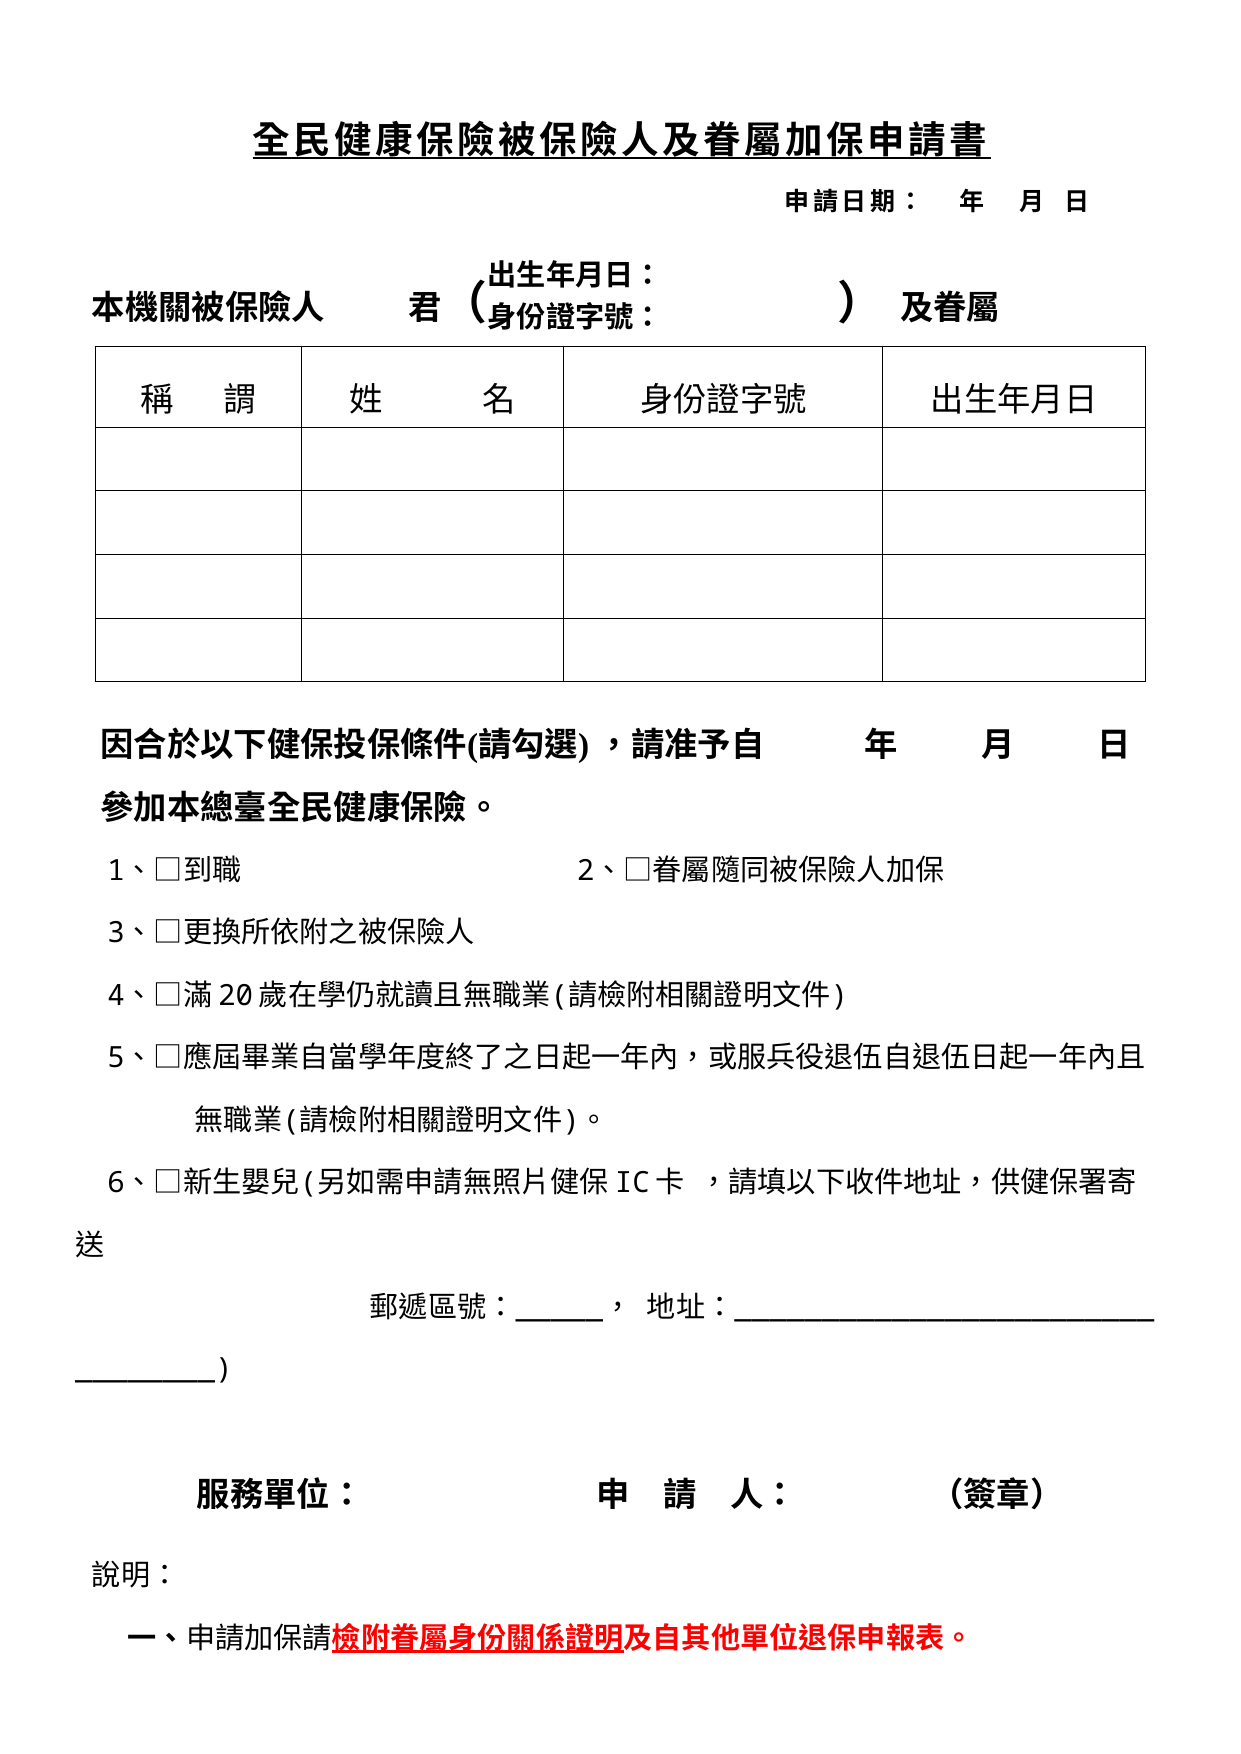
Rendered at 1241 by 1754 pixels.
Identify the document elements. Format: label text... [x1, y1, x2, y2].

table_cell [883, 619, 1145, 681]
table_cell [96, 428, 301, 490]
table_cell [564, 428, 882, 490]
text 參加本總臺全民健康保險。 [92, 763, 1165, 826]
text 全民健康保險被保險人及眷屬加保申請書 [75, 96, 1165, 158]
table_cell [883, 491, 1145, 554]
table_cell [564, 555, 882, 617]
text 因合於以下健保投保條件(請勾選) ，請准予自 年 月 日 [92, 701, 1165, 763]
text 說明： [75, 1552, 1165, 1594]
table_cell [564, 619, 882, 681]
text 6、□新生嬰兒(另如需申請無照片健保IC卡 ，請填以下收件地址，供健保署寄送 [75, 1138, 1165, 1263]
text 一、申請加保請檢附眷屬身份關係證明及自其他單位退保申報表。 [75, 1594, 1165, 1656]
text 1、□到職 2、□眷屬隨同被保險人加保 [75, 826, 1165, 888]
table_cell [96, 491, 301, 554]
table_cell [302, 555, 563, 617]
table_cell [564, 491, 882, 554]
text 申請日期： 年 月 日 [75, 158, 1165, 221]
table_cell [883, 428, 1145, 490]
table_header 身份證字號 [564, 347, 882, 427]
table_header 稱 謂 [96, 347, 301, 427]
table_cell [302, 428, 563, 490]
text 本機關被保險人 君（出生年月日：身份證字號： ） 及眷屬 [75, 221, 1165, 346]
text 無職業(請檢附相關證明文件)。 [75, 1076, 1165, 1138]
table_cell [302, 491, 563, 554]
text 郵遞區號：_____， 地址：________________________________) [75, 1263, 1165, 1388]
text 5、□應屆畢業自當學年度終了之日起一年內，或服兵役退伍自退伍日起一年內且 [75, 1013, 1165, 1076]
text 4、□滿20歲在學仍就讀且無職業(請檢附相關證明文件) [75, 951, 1165, 1013]
table_header 姓 名 [302, 347, 563, 427]
table_cell [96, 555, 301, 617]
text 3、□更換所依附之被保險人 [75, 888, 1165, 951]
table_cell [302, 619, 563, 681]
table_header 出生年月日 [883, 347, 1145, 427]
text 服務單位： 申 請 人： （簽章） [75, 1451, 1165, 1513]
table_cell [96, 619, 301, 681]
table_cell [883, 555, 1145, 617]
